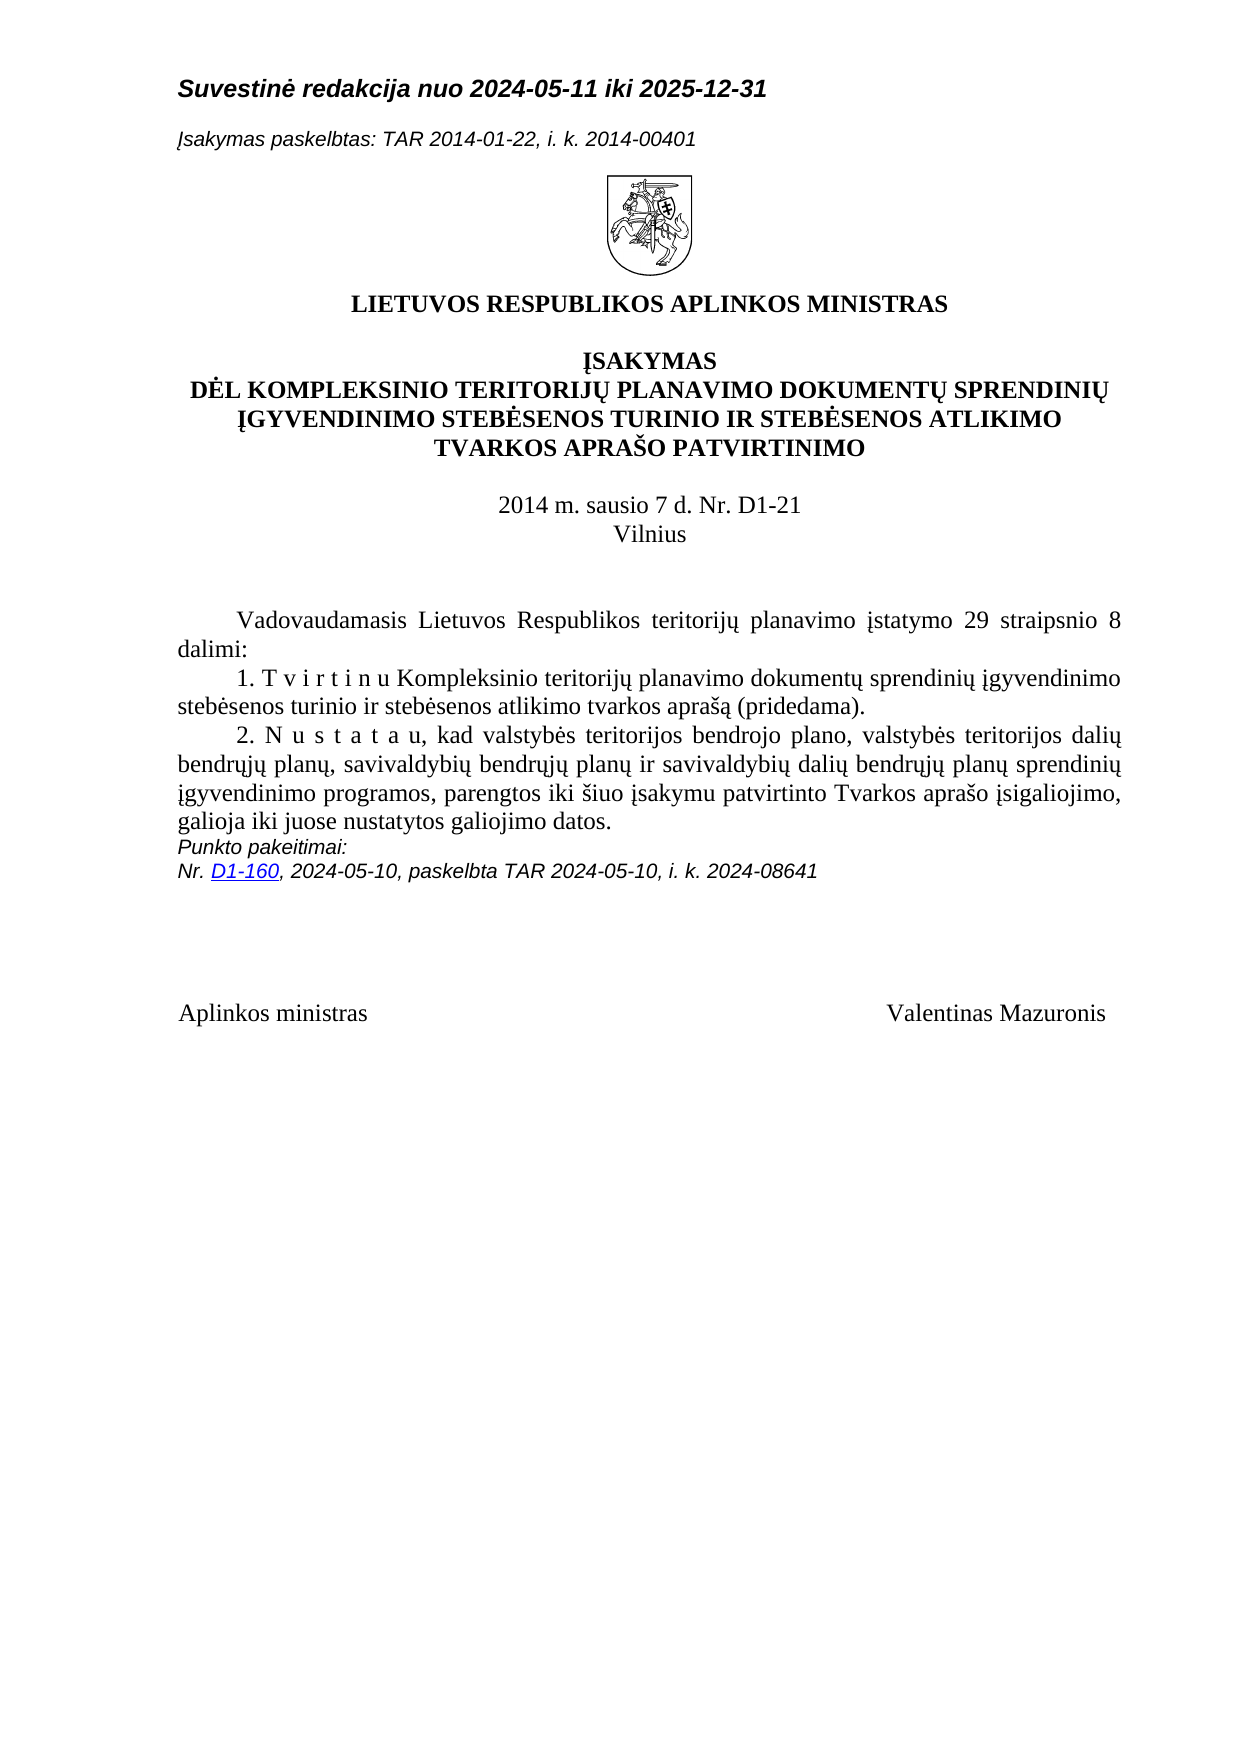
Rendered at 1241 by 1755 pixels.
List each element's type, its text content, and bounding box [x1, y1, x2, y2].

text Suvestinė redakcija nuo 2024-05-11 iki 2025-12-31 [177, 74, 1122, 103]
text LIETUVOS RESPUBLIKOS APLINKOS MINISTRAS [177, 289, 1122, 318]
text 1. T v i r t i n u Kompleksinio teritorijų planavimo dokumentų sprendinių įgyvendinimo stebėsenos turinio ir stebėsenos atlikimo tvarkos aprašą (pridedama). [177, 663, 1122, 720]
text Punkto pakeitimai: [177, 835, 1122, 859]
text Vadovaudamasis Lietuvos Respublikos teritorijų planavimo įstatymo 29 straipsnio 8 dalimi: [177, 605, 1122, 663]
text Aplinkos ministras Valentinas Mazuronis [178, 998, 1119, 1027]
text DĖL Kompleksinio TERITORIJŲ PLANAVIMO DOKUMENTŲ SPRENDINIŲ ĮGYVENDINIMO STEBĖSENOS TURINIO IR STEBĖSENOS ATLIKIMO TVARKOS APRAŠO PATVIRTINIMO [177, 375, 1122, 461]
text 2014 m. sausio 7 d. Nr. D1-21 [177, 490, 1122, 519]
text Įsakymas paskelbtas: TAR 2014-01-22, i. k. 2014-00401 [177, 127, 1122, 151]
text Nr. D1-160, 2024-05-10, paskelbta TAR 2024-05-10, i. k. 2024-08641 [177, 859, 1122, 883]
text 2. N u s t a t a u, kad valstybės teritorijos bendrojo plano, valstybės teritorijos dalių bendrųjų planų, savivaldybių bendrųjų planų ir savivaldybių dalių bendrųjų planų sprendinių įgyvendinimo programos, parengtos iki šiuo įsakymu patvirtinto Tvarkos aprašo įsigaliojimo, galioja iki juose nustatytos galiojimo datos. [177, 720, 1122, 835]
text Vilnius [177, 519, 1122, 548]
text ĮSAKYMAS [177, 346, 1122, 375]
